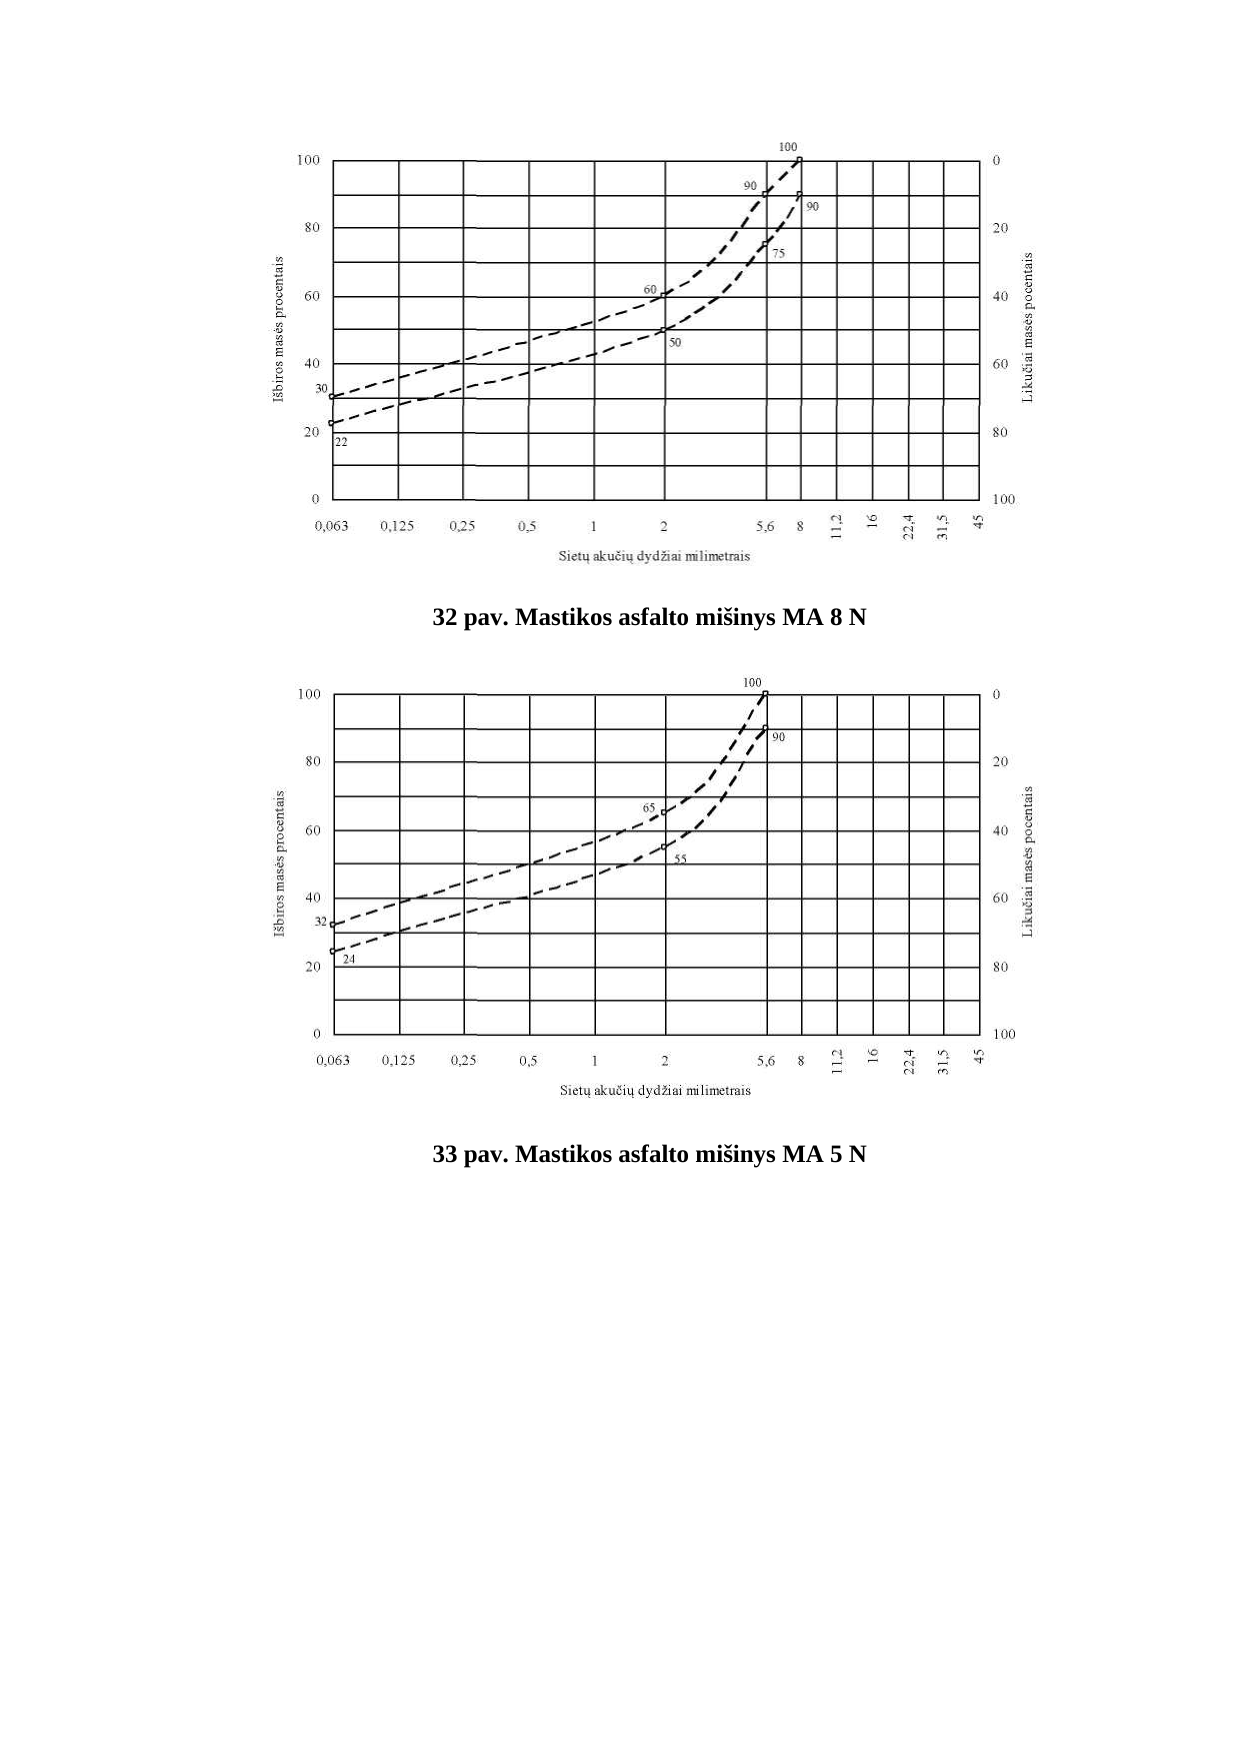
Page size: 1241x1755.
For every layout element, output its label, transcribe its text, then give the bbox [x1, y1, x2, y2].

text 32 pav. Mastikos asfalto mišinys MA 8 N [177, 602, 1122, 630]
text 33 pav. Mastikos asfalto mišinys MA 5 N [177, 1139, 1122, 1168]
